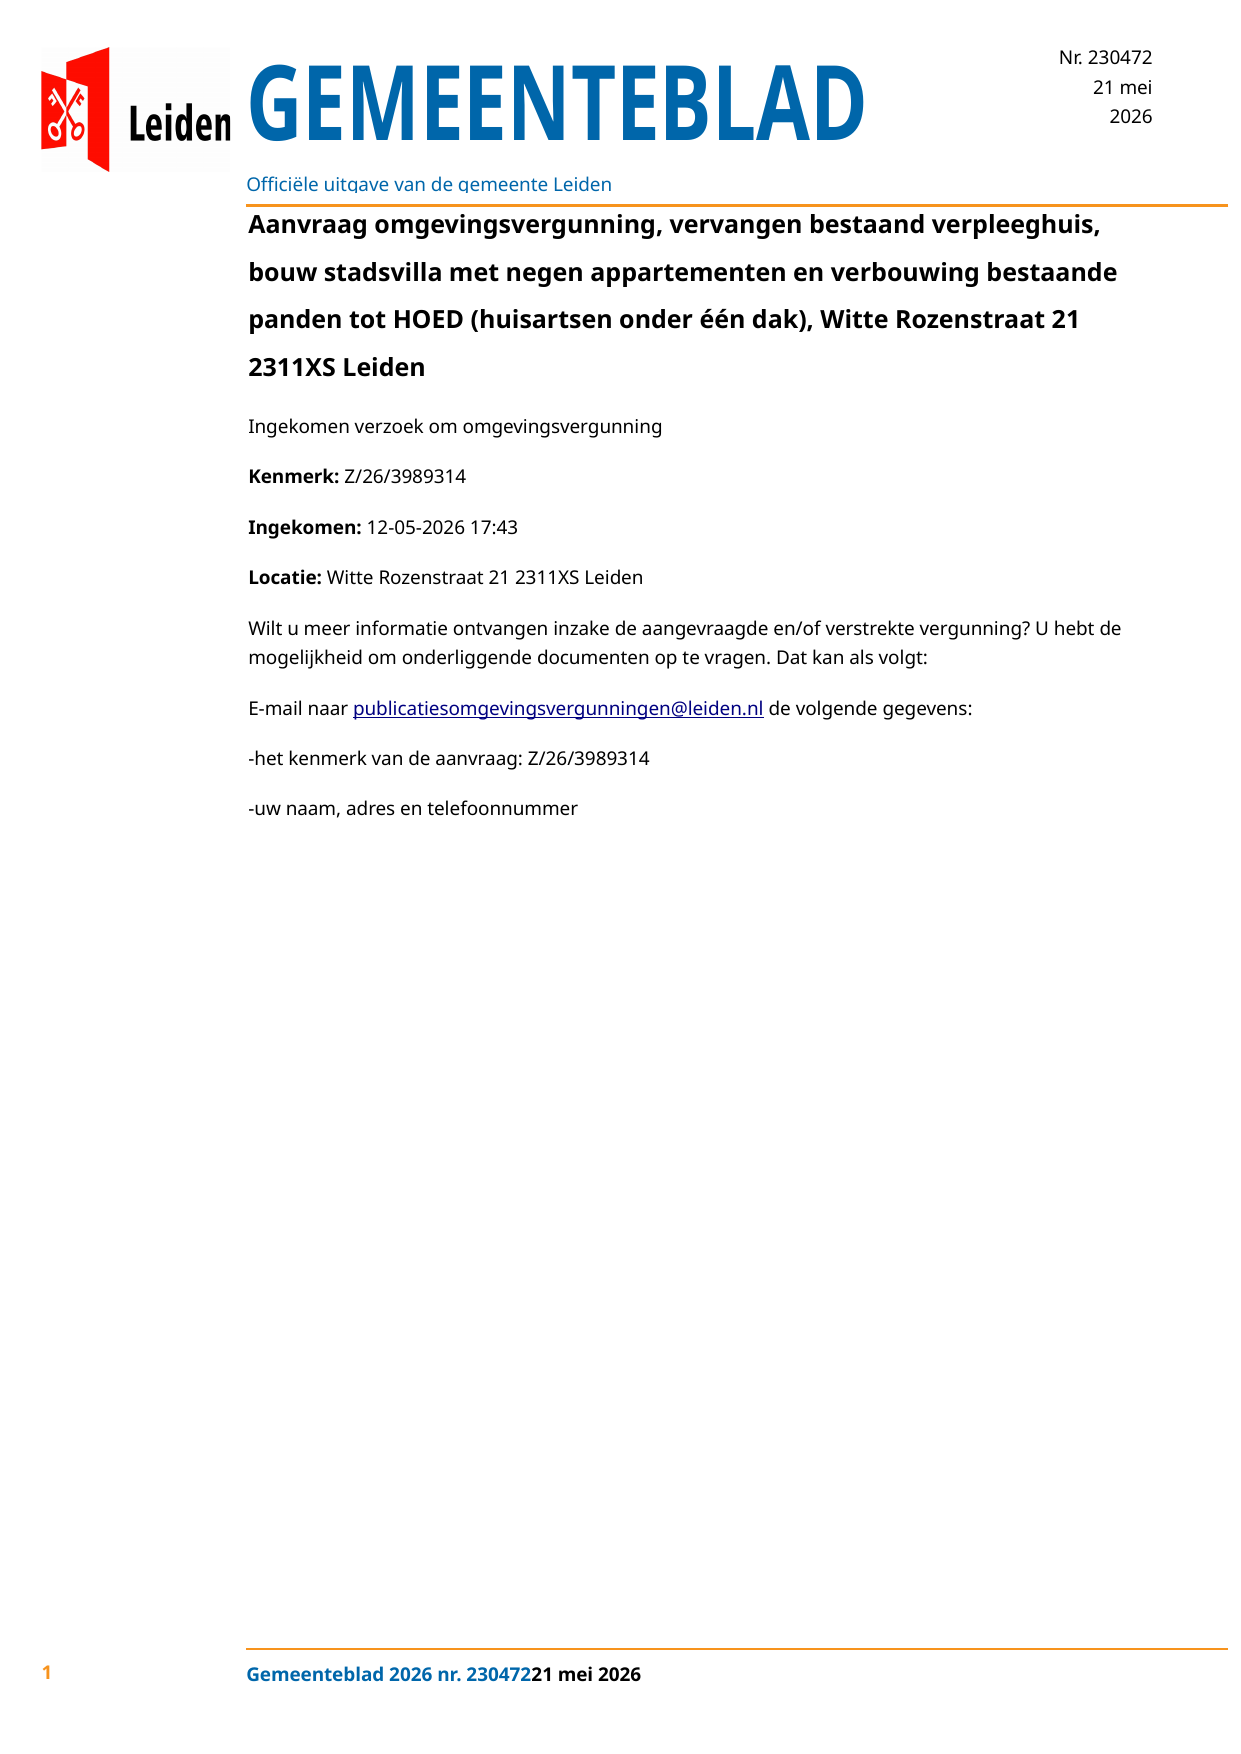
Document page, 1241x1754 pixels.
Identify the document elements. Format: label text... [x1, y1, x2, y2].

text -het kenmerk van de aanvraag: Z/26/3989314 [248, 745, 1152, 771]
text Kenmerk: Z/26/3989314 [248, 463, 1152, 489]
picture [41, 47, 231, 172]
text E-mail naar publicatiesomgevingsvergunningen@leiden.nl de volgende gegevens: [248, 695, 1152, 721]
text Aanvraag omgevingsvergunning, vervangen bestaand verpleeghuis, bouw stadsvilla met negen appartementen en verbouwing bestaande panden tot HOED (huisartsen onder één dak), Witte Rozenstraat 21 2311XS Leiden [248, 207, 1152, 384]
text -uw naam, adres en telefoonnummer [248, 796, 1152, 821]
text Ingekomen: 12-05-2026 17:43 [248, 514, 1152, 540]
text Ingekomen verzoek om omgevingsvergunning [248, 413, 1152, 439]
text Wilt u meer informatie ontvangen inzake de aangevraagde en/of verstrekte vergunning? U hebt de mogelijkheid om onderliggende documenten op te vragen. Dat kan als volgt: [248, 615, 1152, 670]
text Locatie: Witte Rozenstraat 21 2311XS Leiden [248, 564, 1152, 590]
